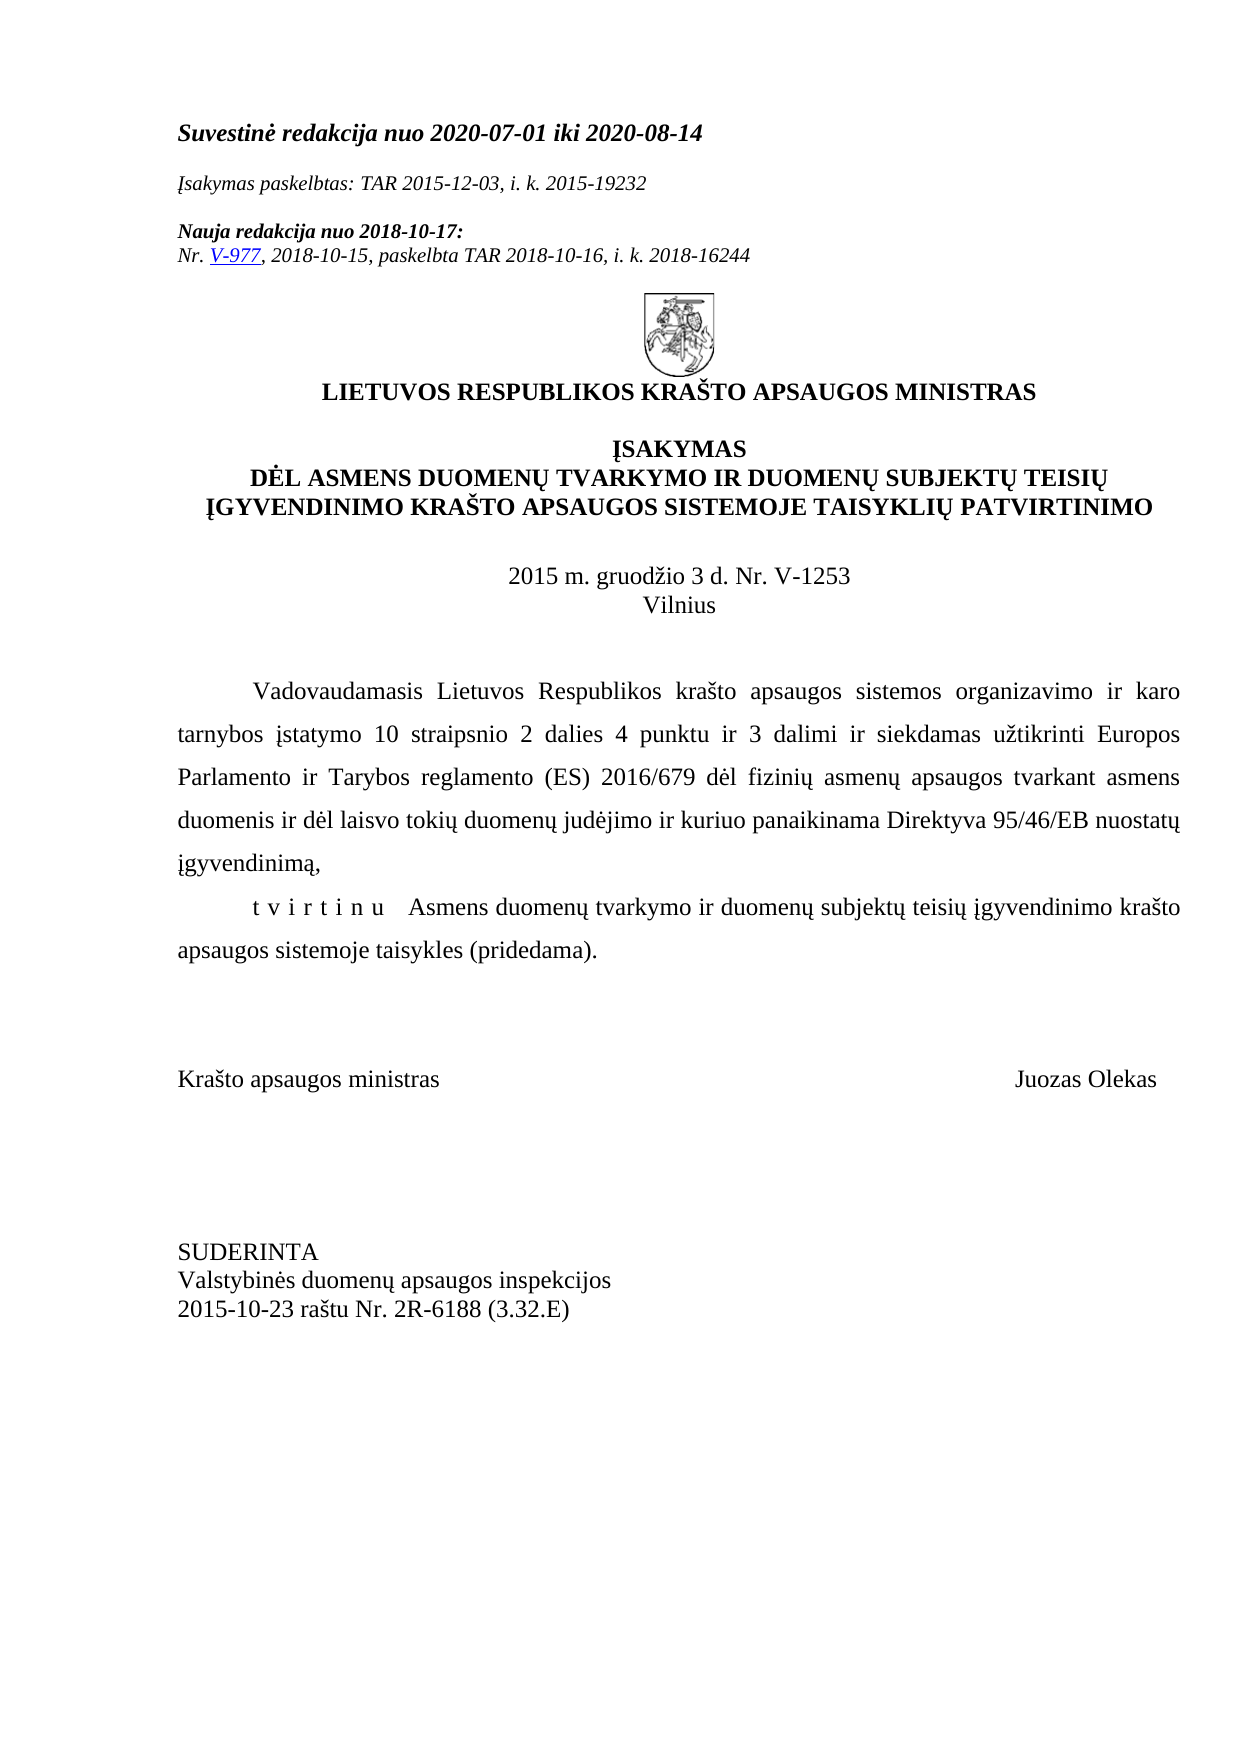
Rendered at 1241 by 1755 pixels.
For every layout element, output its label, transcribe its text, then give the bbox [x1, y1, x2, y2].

text Vilnius [177, 590, 1181, 618]
text ĮSAKYMAS [177, 434, 1181, 463]
text Vadovaudamasis Lietuvos Respublikos krašto apsaugos sistemos organizavimo ir karo tarnybos įstatymo 10 straipsnio 2 dalies 4 punktu ir 3 dalimi ir siekdamas užtikrinti Europos Parlamento ir Tarybos reglamento (ES) 2016/679 dėl fizinių asmenų apsaugos tvarkant asmens duomenis ir dėl laisvo tokių duomenų judėjimo ir kuriuo panaikinama Direktyva 95/46/EB nuostatų įgyvendinimą, [177, 676, 1181, 877]
text 2015-10-23 raštu Nr. 2R-6188 (3.32.E) [177, 1294, 1181, 1323]
text Suvestinė redakcija nuo 2020-07-01 iki 2020-08-14 [177, 118, 1181, 147]
text Įsakymas paskelbtas: TAR 2015-12-03, i. k. 2015-19232 [177, 171, 1181, 195]
subtitle Krašto apsaugos ministras Juozas Olekas [177, 1064, 1181, 1093]
text tvirtinu Asmens duomenų tvarkymo ir duomenų subjektų teisių įgyvendinimo krašto apsaugos sistemoje taisykles (pridedama). [177, 892, 1181, 963]
text Valstybinės duomenų apsaugos inspekcijos [177, 1265, 1181, 1294]
text Nauja redakcija nuo 2018-10-17: [177, 219, 1181, 243]
text LIETUVOS RESPUBLIKOS KRAŠTO APSAUGOS MINISTRAS [177, 377, 1181, 405]
text DĖL ASMENS DUOMENŲ TVARKYMO IR DUOMENŲ SUBJEKTŲ TEISIŲ ĮGYVENDINIMO KRAŠTO APSAUGOS SISTEMOJE TAISYKLIŲ PATVIRTINIMO [177, 463, 1181, 520]
text Nr. V-977, 2018-10-15, paskelbta TAR 2018-10-16, i. k. 2018-16244 [177, 243, 1181, 267]
text 2015 m. gruodžio 3 d. Nr. V-1253 [177, 561, 1181, 590]
text SUDERINTA [177, 1237, 1181, 1265]
